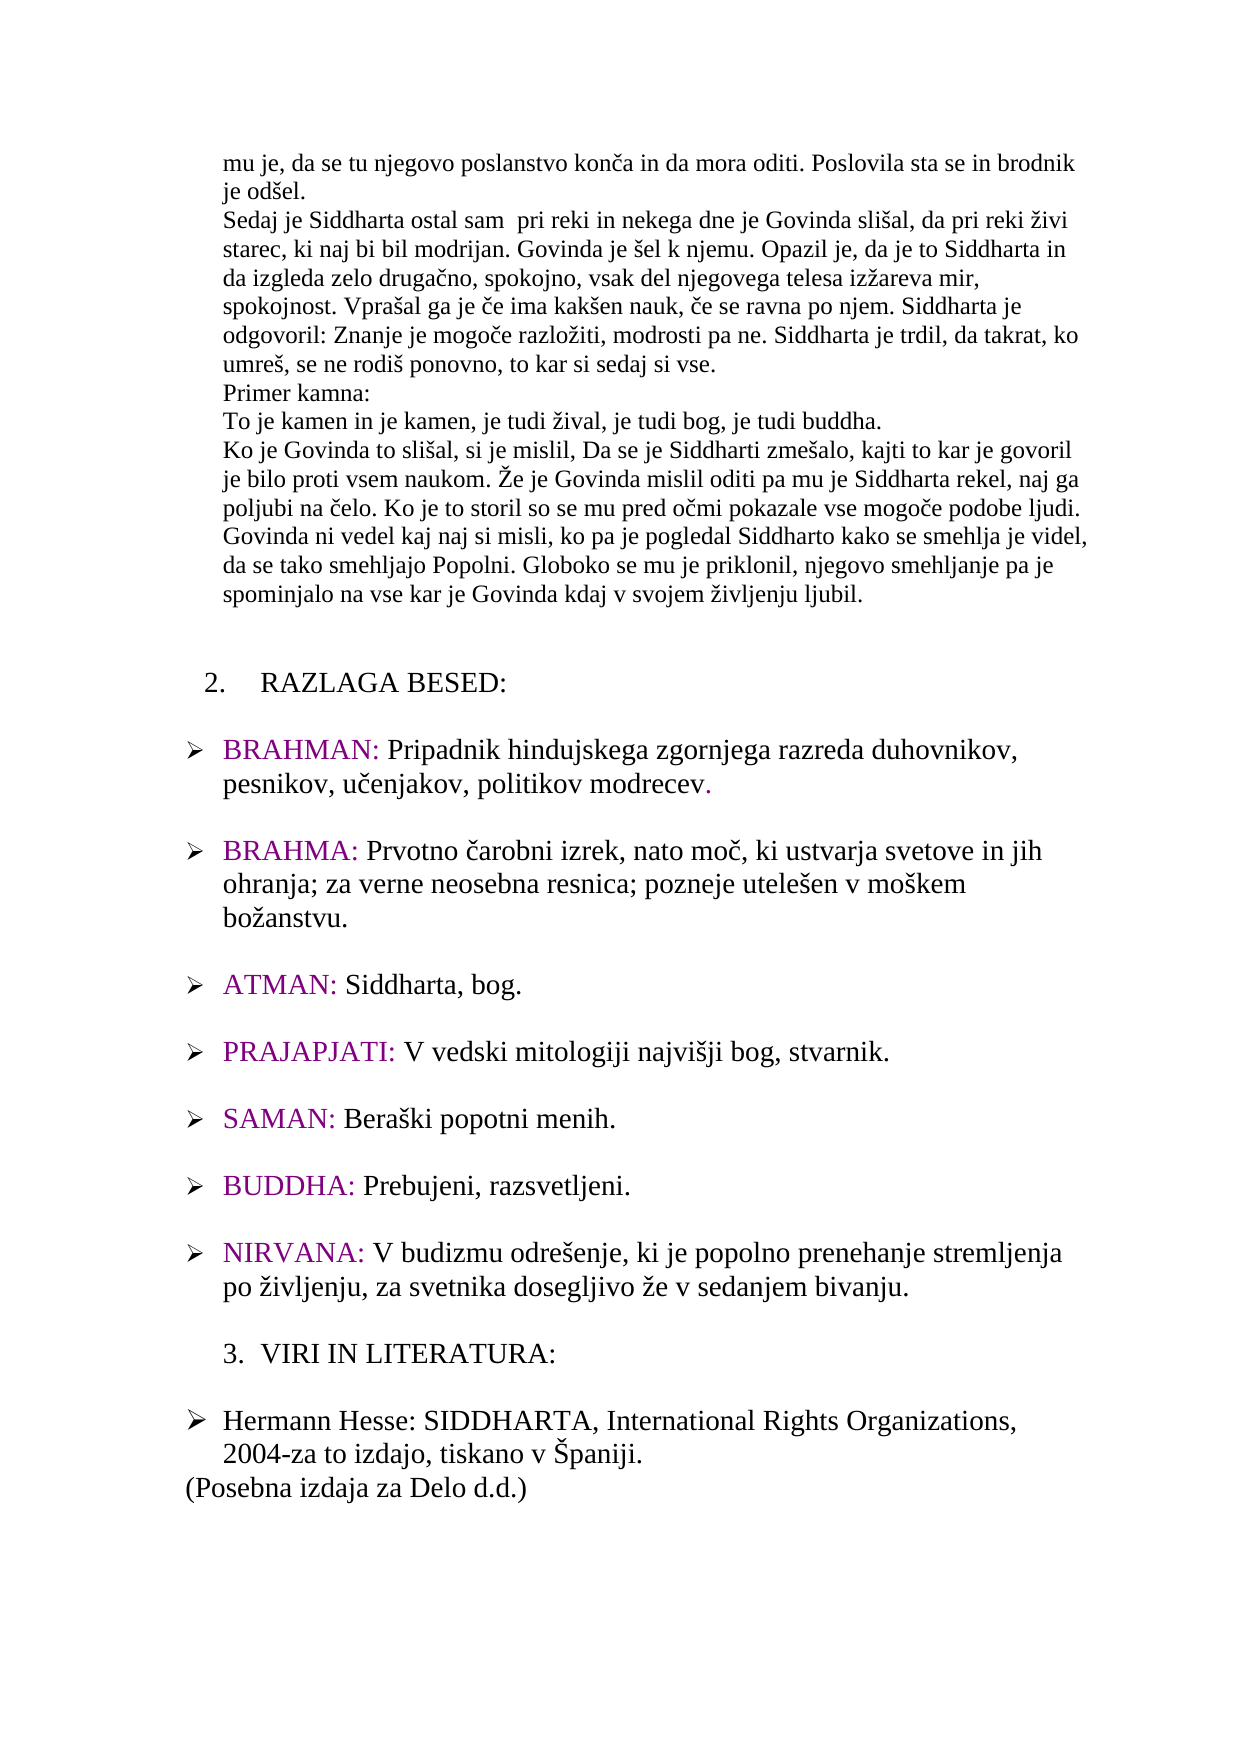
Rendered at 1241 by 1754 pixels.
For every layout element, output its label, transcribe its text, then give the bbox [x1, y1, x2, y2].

list VIRI IN LITERATURA: [223, 1336, 1093, 1369]
list SAMAN: Beraški popotni menih. [185, 1101, 1093, 1135]
text (Posebna izdaja za Delo d.d.) [185, 1470, 1093, 1504]
list BRAHMAN: Pripadnik hindujskega zgornjega razreda duhovnikov, pesnikov, učenjakov, politikov modrecev. [185, 732, 1093, 799]
text To je kamen in je kamen, je tudi žival, je tudi bog, je tudi buddha. [223, 406, 1093, 435]
list BUDDHA: Prebujeni, razsvetljeni. [185, 1168, 1093, 1202]
text mu je, da se tu njegovo poslanstvo konča in da mora oditi. Poslovila sta se in brodnik je odšel. [223, 148, 1093, 205]
list NIRVANA: V budizmu odrešenje, ki je popolno prenehanje stremljenja po življenju, za svetnika dosegljivo že v sedanjem bivanju. [185, 1235, 1093, 1302]
list Hermann Hesse: SIDDHARTA, International Rights Organizations, 2004-za to izdajo, tiskano v Španiji. [185, 1403, 1093, 1470]
list PRAJAPJATI: V vedski mitologiji najvišji bog, stvarnik. [185, 1034, 1093, 1068]
list RAZLAGA BESED: [204, 665, 1093, 699]
text Sedaj je Siddharta ostal sam pri reki in nekega dne je Govinda slišal, da pri reki živi starec, ki naj bi bil modrijan. Govinda je šel k njemu. Opazil je, da je to Siddharta in da izgleda zelo drugačno, spokojno, vsak del njegovega telesa izžareva mir, spokojnost. Vprašal ga je če ima kakšen nauk, če se ravna po njem. Siddharta je odgovoril: Znanje je mogoče razložiti, modrosti pa ne. Siddharta je trdil, da takrat, ko umreš, se ne rodiš ponovno, to kar si sedaj si vse. [223, 205, 1093, 378]
list BRAHMA: Prvotno čarobni izrek, nato moč, ki ustvarja svetove in jih ohranja; za verne neosebna resnica; pozneje utelešen v moškem božanstvu. [185, 833, 1093, 933]
text Primer kamna: [223, 378, 1093, 406]
text Ko je Govinda to slišal, si je mislil, Da se je Siddharti zmešalo, kajti to kar je govoril je bilo proti vsem naukom. Že je Govinda mislil oditi pa mu je Siddharta rekel, naj ga poljubi na čelo. Ko je to storil so se mu pred očmi pokazale vse mogoče podobe ljudi. Govinda ni vedel kaj naj si misli, ko pa je pogledal Siddharto kako se smehlja je videl, da se tako smehljajo Popolni. Globoko se mu je priklonil, njegovo smehljanje pa je spominjalo na vse kar je Govinda kdaj v svojem življenju ljubil. [223, 435, 1093, 608]
list ATMAN: Siddharta, bog. [185, 967, 1093, 1001]
